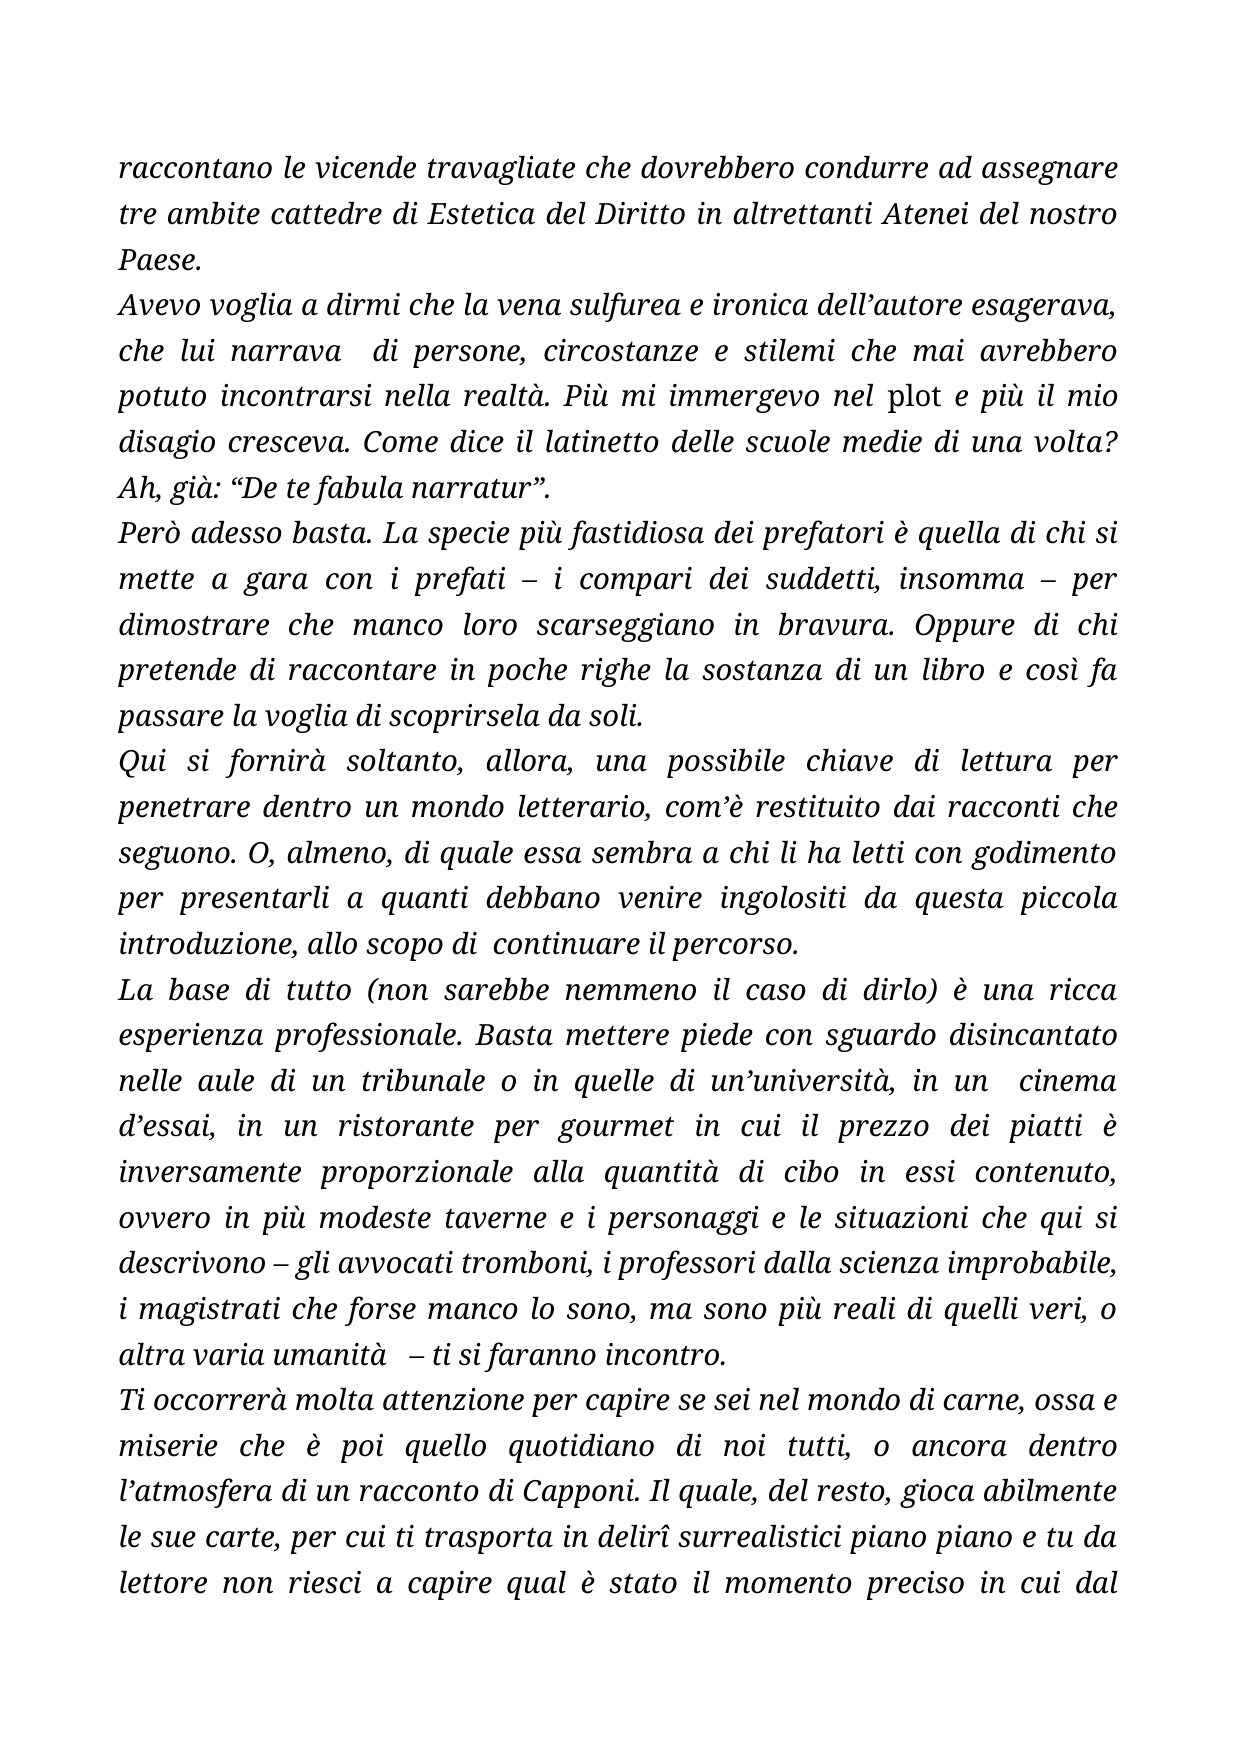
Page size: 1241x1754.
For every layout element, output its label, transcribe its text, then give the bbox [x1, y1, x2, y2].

text Però adesso basta. La specie più fastidiosa dei prefatori è quella di chi si mette a gara con i prefati – i compari dei suddetti, insomma – per dimostrare che manco loro scarseggiano in bravura. Oppure di chi pretende di raccontare in poche righe la sostanza di un libro e così fa passare la voglia di scoprirsela da soli. [118, 513, 1122, 735]
text Ti occorrerà molta attenzione per capire se sei nel mondo di carne, ossa e miserie che è poi quello quotidiano di noi tutti, o ancora dentro l’atmosfera di un racconto di Capponi. Il quale, del resto, gioca abilmente le sue carte, per cui ti trasporta in delirî surrealistici piano piano e tu da lettore non riesci a capire qual è stato il momento preciso in cui dal [118, 1379, 1122, 1602]
text raccontano le vicende travagliate che dovrebbero condurre ad assegnare tre ambite cattedre di Estetica del Diritto in altrettanti Atenei del nostro Paese. [118, 148, 1122, 278]
text La base di tutto (non sarebbe nemmeno il caso di dirlo) è una ricca esperienza professionale. Basta mettere piede con sguardo disincantato nelle aule di un tribunale o in quelle di un’università, in un cinema d’essai, in un ristorante per gourmet in cui il prezzo dei piatti è inversamente proporzionale alla quantità di cibo in essi contenuto, ovvero in più modeste taverne e i personaggi e le situazioni che qui si descrivono – gli avvocati tromboni, i professori dalla scienza improbabile, i magistrati che forse manco lo sono, ma sono più reali di quelli veri, o altra varia umanità – ti si faranno incontro. [118, 969, 1122, 1373]
text Avevo voglia a dirmi che la vena sulfurea e ironica dell’autore esagerava, che lui narrava di persone, circostanze e stilemi che mai avrebbero potuto incontrarsi nella realtà. Più mi immergevo nel plot e più il mio disagio cresceva. Come dice il latinetto delle scuole medie di una volta? Ah, già: “De te fabula narratur”. [118, 284, 1122, 507]
text Qui si fornirà soltanto, allora, una possibile chiave di lettura per penetrare dentro un mondo letterario, com’è restituito dai racconti che seguono. O, almeno, di quale essa sembra a chi li ha letti con godimento per presentarli a quanti debbano venire ingolositi da questa piccola introduzione, allo scopo di continuare il percorso. [118, 741, 1122, 963]
